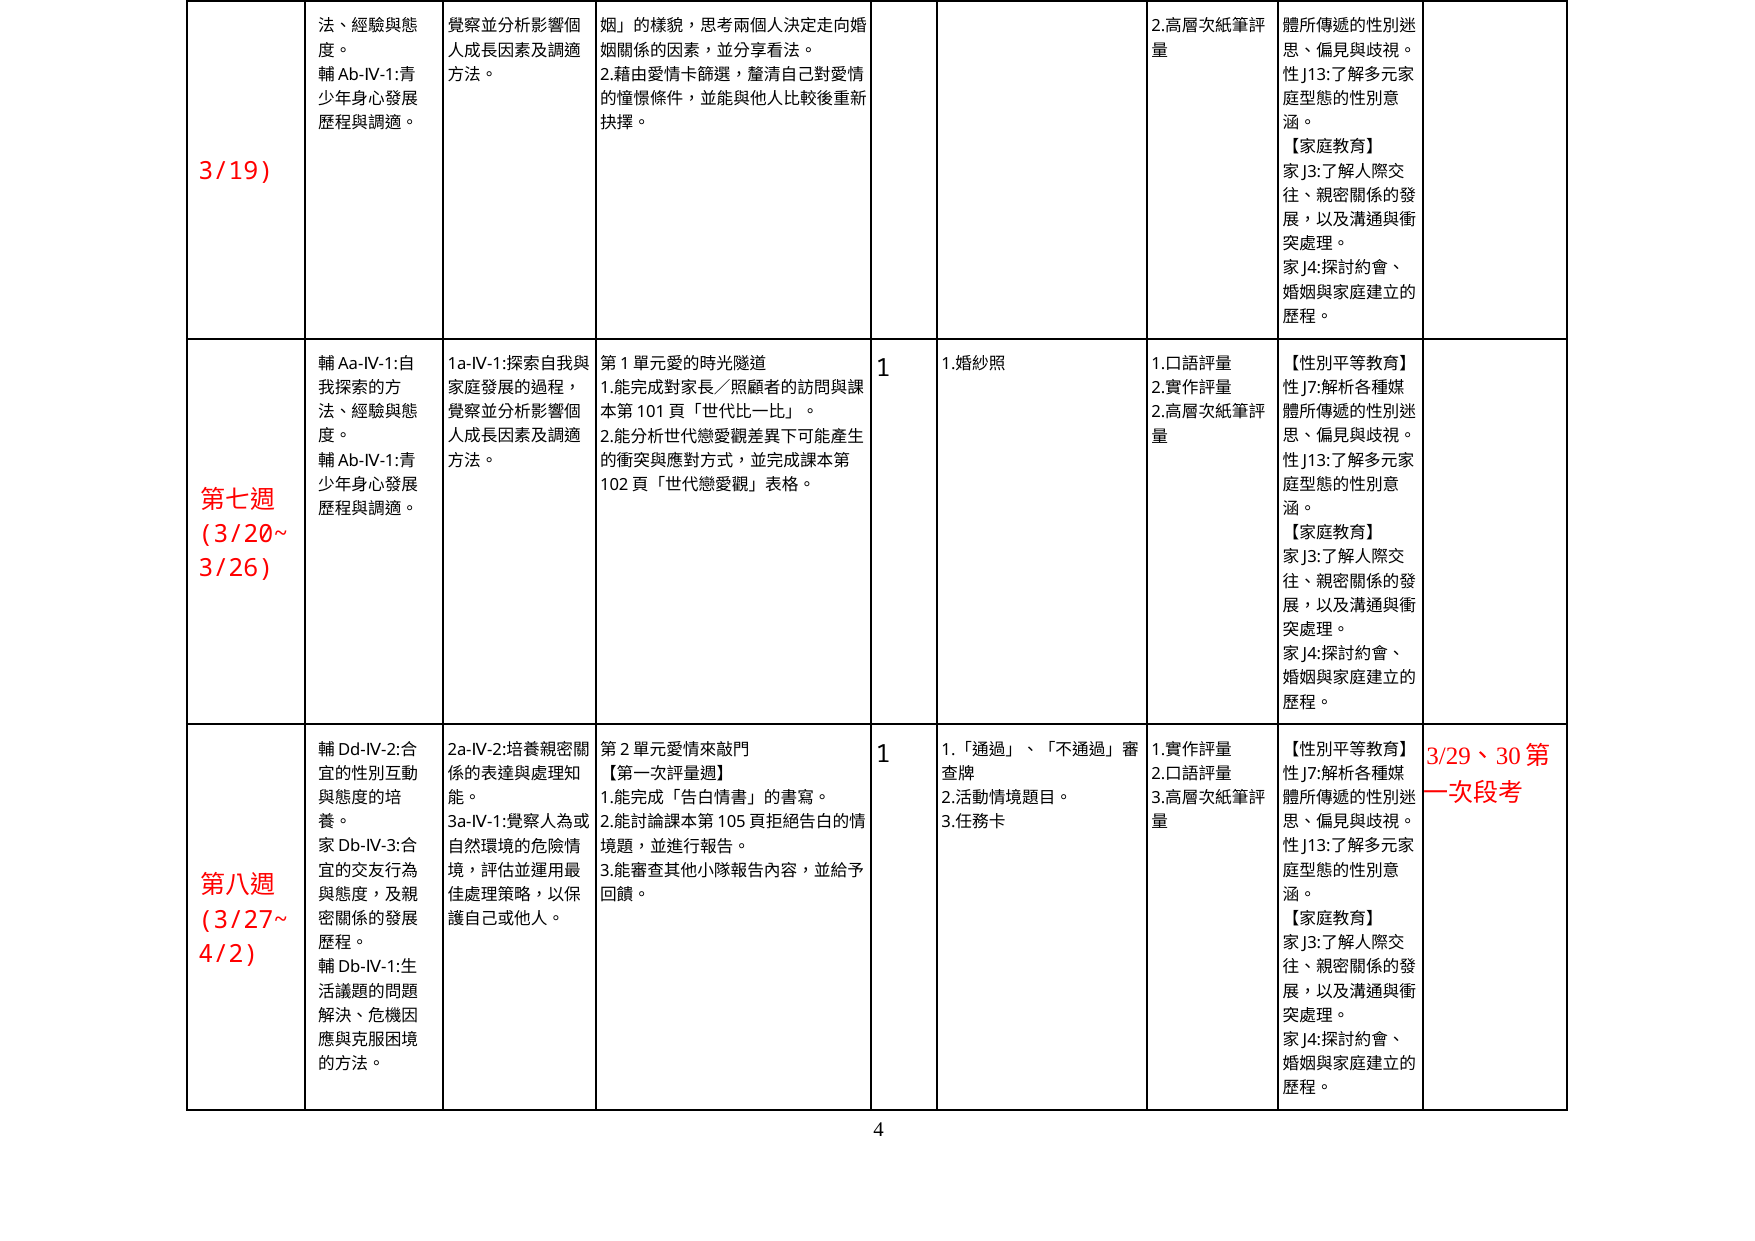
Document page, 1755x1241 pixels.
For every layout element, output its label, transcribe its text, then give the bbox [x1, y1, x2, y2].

table_cell 3/29、30第一次段考 [1424, 725, 1566, 1109]
table_cell [938, 2, 1146, 337]
table_cell 輔Aa-Ⅳ-1:自我探索的方法、經驗與態度。 輔Ab-Ⅳ-1:青少年身心發展歷程與調適。 [306, 340, 442, 723]
table_cell 第八週(3/27~4/2) [188, 725, 304, 1109]
table_cell 姻」的樣貌，思考兩個人決定走向婚姻關係的因素，並分享看法。 2.藉由愛情卡篩選，釐清自己對愛情的憧憬條件，並能與他人比較後重新抉擇。 [597, 2, 870, 337]
table_cell 1 [872, 725, 936, 1109]
table_cell [1424, 2, 1566, 337]
table_cell 1.婚紗照 [938, 340, 1146, 723]
table_cell 法、經驗與態度。 輔Ab-Ⅳ-1:青少年身心發展歷程與調適。 [306, 2, 442, 337]
table_cell 2a-Ⅳ-2:培養親密關係的表達與處理知能。 3a-Ⅳ-1:覺察人為或自然環境的危險情境，評估並運用最佳處理策略，以保護自己或他人。 [444, 725, 595, 1109]
table_cell 1 [872, 340, 936, 723]
table_cell 覺察並分析影響個人成長因素及調適方法。 [444, 2, 595, 337]
table_cell 【性別平等教育】 性J7:解析各種媒體所傳遞的性別迷思、偏見與歧視。 性J13:了解多元家庭型態的性別意涵。 【家庭教育】 家J3:了解人際交往、親密關係的發展，以及溝通與衝突處理。 家J4:探討約會、婚姻與家庭建立的歷程。 [1279, 340, 1422, 723]
table_cell 輔Dd-Ⅳ-2:合宜的性別互動與態度的培養。 家Db-Ⅳ-3:合宜的交友行為與態度，及親密關係的發展歷程。 輔Db-Ⅳ-1:生活議題的問題解決、危機因應與克服困境的方法。 [306, 725, 442, 1109]
table_cell 1.口語評量 2.實作評量 2.高層次紙筆評量 [1148, 340, 1277, 723]
table_cell 第七週(3/20~3/26) [188, 340, 304, 723]
table_cell 體所傳遞的性別迷思、偏見與歧視。 性J13:了解多元家庭型態的性別意涵。 【家庭教育】 家J3:了解人際交往、親密關係的發展，以及溝通與衝突處理。 家J4:探討約會、婚姻與家庭建立的歷程。 [1279, 2, 1422, 337]
table_cell 第1單元愛的時光隧道 1.能完成對家長／照顧者的訪問與課本第101頁「世代比一比」。 2.能分析世代戀愛觀差異下可能產生的衝突與應對方式，並完成課本第102頁「世代戀愛觀」表格。 [597, 340, 870, 723]
table_cell [872, 2, 936, 337]
table_cell 1.實作評量 2.口語評量 3.高層次紙筆評量 [1148, 725, 1277, 1109]
table_cell [1424, 340, 1566, 723]
table_cell 1a-Ⅳ-1:探索自我與家庭發展的過程，覺察並分析影響個人成長因素及調適方法。 [444, 340, 595, 723]
table_cell 3/19) [188, 2, 304, 337]
table_cell 第2單元愛情來敲門 【第一次評量週】 1.能完成「告白情書」的書寫。 2.能討論課本第105頁拒絕告白的情境題，並進行報告。 3.能審查其他小隊報告內容，並給予回饋。 [597, 725, 870, 1109]
table_cell 2.高層次紙筆評量 [1148, 2, 1277, 337]
table_cell 1.「通過」、「不通過」審查牌 2.活動情境題目。 3.任務卡 [938, 725, 1146, 1109]
table_cell 【性別平等教育】 性J7:解析各種媒體所傳遞的性別迷思、偏見與歧視。 性J13:了解多元家庭型態的性別意涵。 【家庭教育】 家J3:了解人際交往、親密關係的發展，以及溝通與衝突處理。 家J4:探討約會、婚姻與家庭建立的歷程。 [1279, 725, 1422, 1109]
